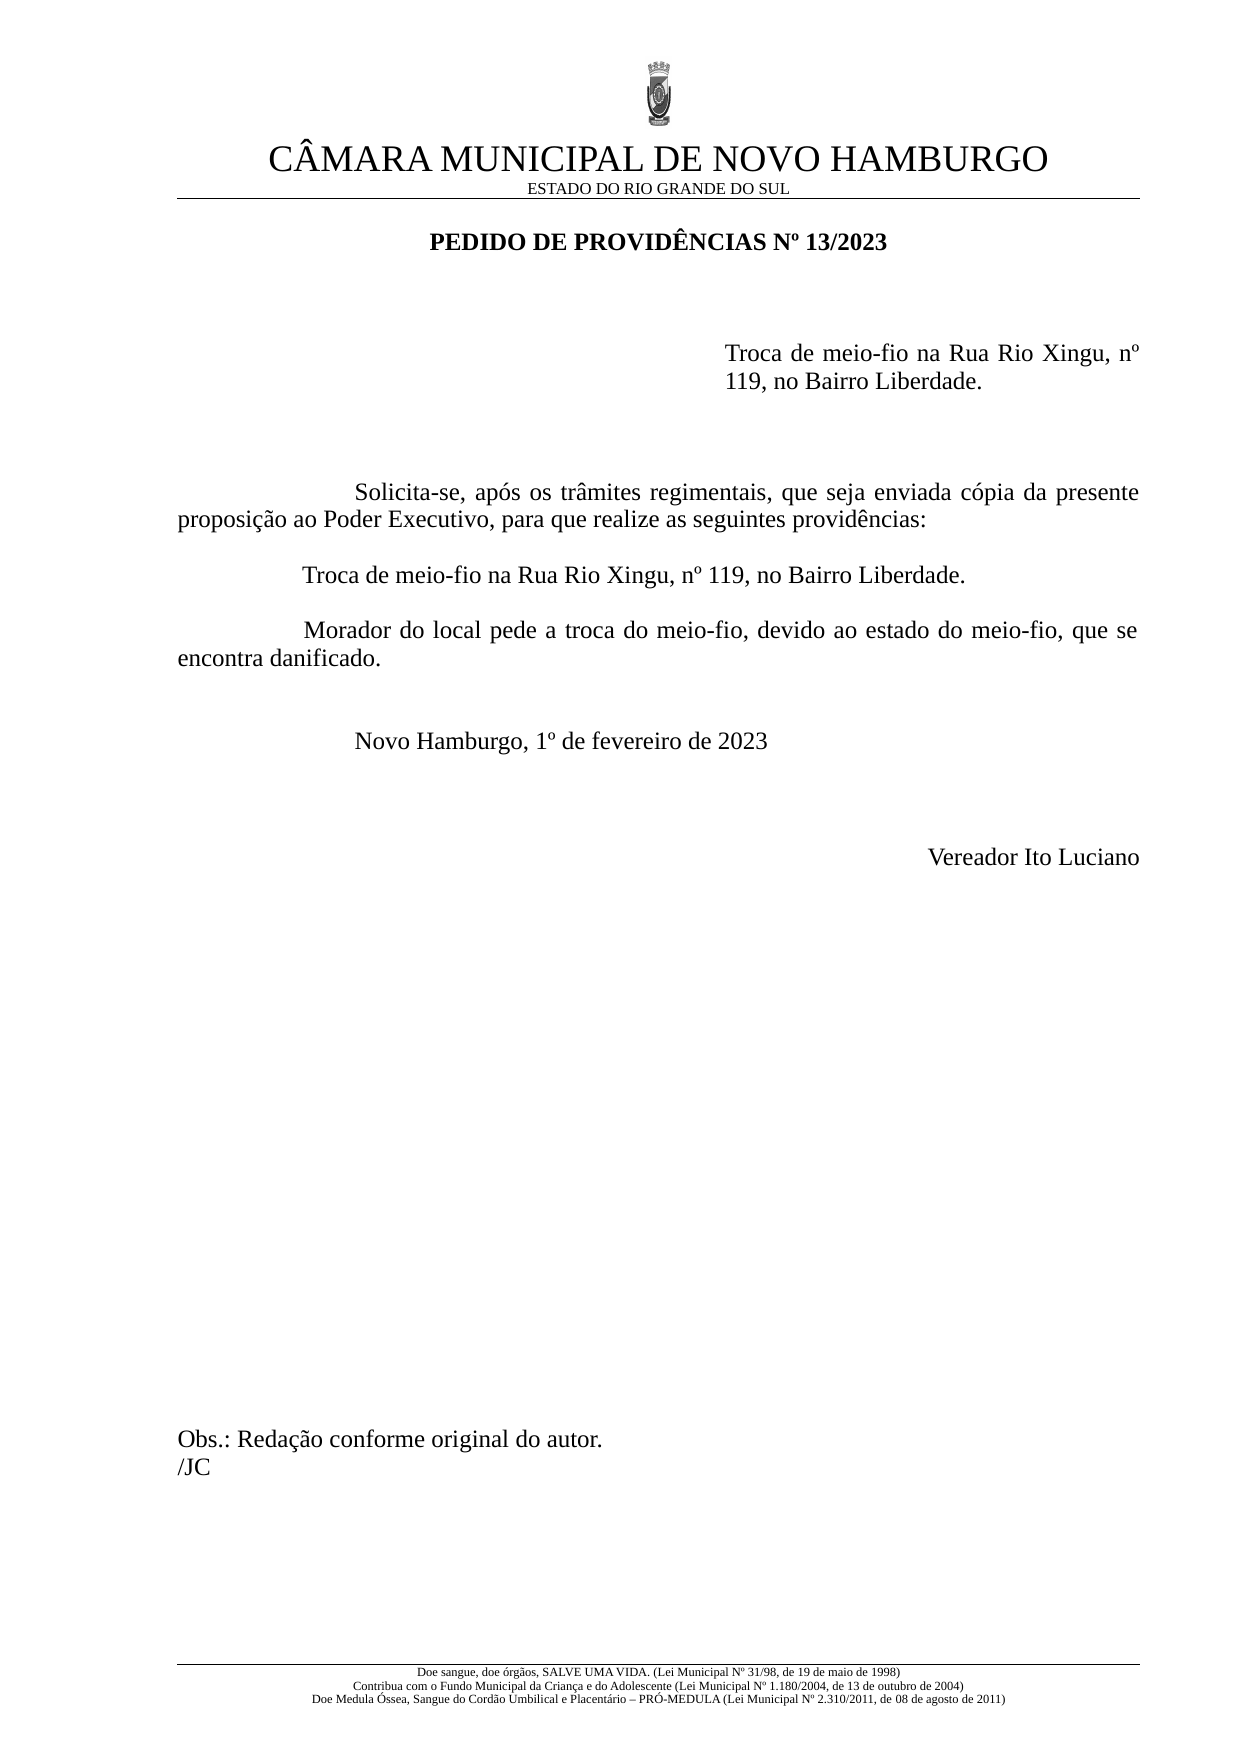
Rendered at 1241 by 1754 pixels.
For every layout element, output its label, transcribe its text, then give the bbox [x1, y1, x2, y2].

text /JC [177, 1453, 1140, 1481]
list Troca de meio-fio na Rua Rio Xingu, nº 119, no Bairro Liberdade. [687, 339, 1140, 394]
text Novo Hamburgo, 1º de fevereiro de 2023 [177, 727, 1140, 755]
list Troca de meio-fio na Rua Rio Xingu, nº 119, no Bairro Liberdade. [177, 561, 1140, 588]
text Vereador Ito Luciano [649, 843, 1140, 871]
text Obs.: Redação conforme original do autor. [177, 1425, 1140, 1453]
list Morador do local pede a troca do meio-fio, devido ao estado do meio-fio, que se encontra danificado. [177, 616, 1140, 672]
text PEDIDO DE PROVIDÊNCIAS Nº 13/2023 [177, 228, 1140, 256]
text Solicita-se, após os trâmites regimentais, que seja enviada cópia da presente proposição ao Poder Executivo, para que realize as seguintes providências: [177, 478, 1140, 533]
